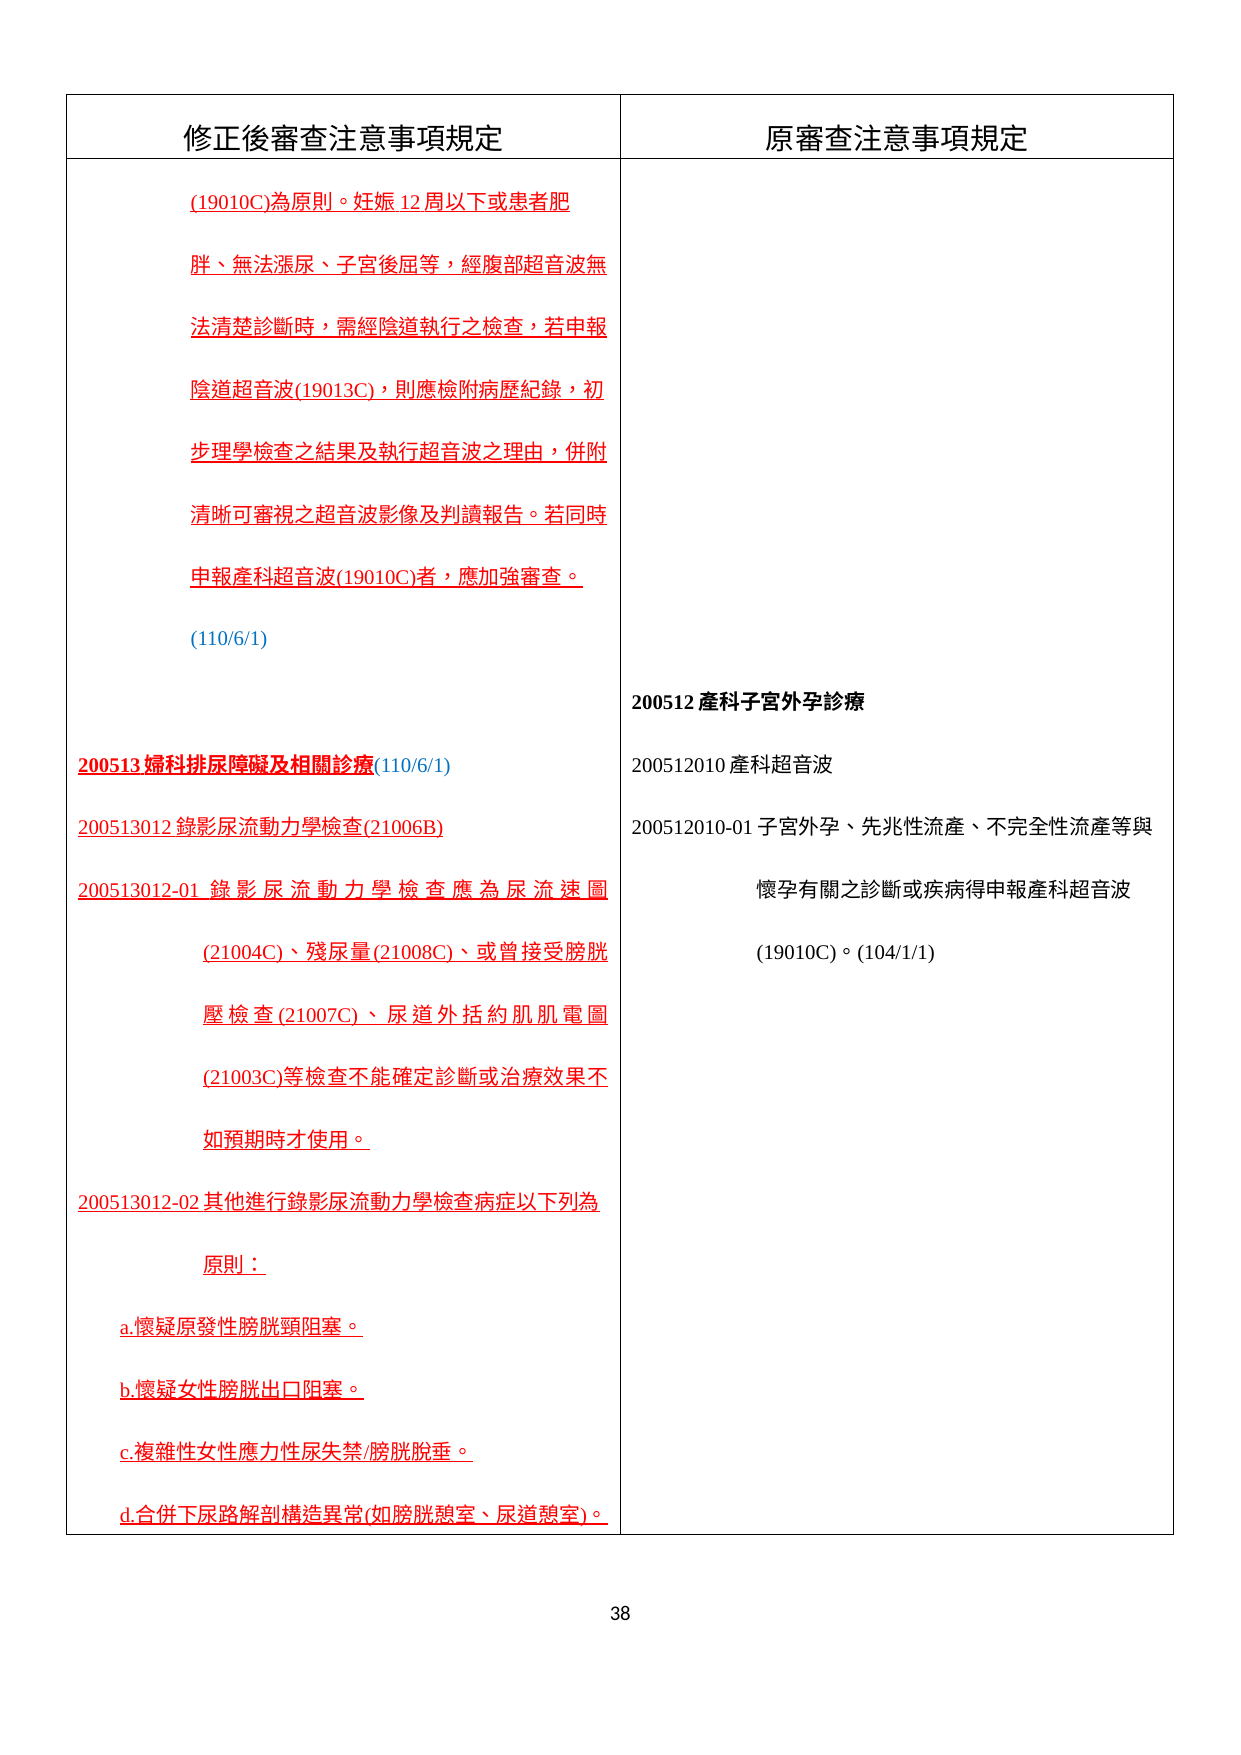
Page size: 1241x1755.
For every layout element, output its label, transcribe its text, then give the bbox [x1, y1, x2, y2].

table_header 原審查注意事項規定 [621, 95, 1173, 158]
table_header 修正後審查注意事項規定 [67, 95, 620, 158]
table_cell (19010C)為原則。妊娠12周以下或患者肥胖、無法漲尿、子宮後屈等，經腹部超音波無法清楚診斷時，需經陰道執行之檢查，若申報陰道超音波(19013C)，則應檢附病歷紀錄，初步理學檢查之結果及執行超音波之理由，併附清晰可審視之超音波影像及判讀報告。若同時申報產科超音波(19010C)者，應加強審查。(110/6/1) 200513婦科排尿障礙及相關診療(110/6/1) 200513012錄影尿流動力學檢查(21006B) 200513012-01錄影尿流動力學檢查應為尿流速圖(21004C)、殘尿量(21008C)、或曾接受膀胱壓檢查(21007C)、尿道外括約肌肌電圖(21003C)等檢查不能確定診斷或治療效果不如預期時才使用。 200513012-02其他進行錄影尿流動力學檢查病症以下列為原則： a.懷疑原發性膀胱頸阻塞。 b.懷疑女性膀胱出口阻塞。 c.複雜性女性應力性尿失禁/膀胱脫垂。 d.合併下尿路解剖構造異常(如膀胱憩室、尿道憩室)。 [67, 159, 620, 1534]
table_cell 壹、全民健康保險非住院診斷關聯群(Tw-DRGs)案件審查注意事項 一、一般原則： (三十二)「流行性感冒A型病毒抗原(14065C)」及「流行性感冒B型病毒抗原(14066C)」之審查原則：(106/12/1) 1.符合衛生福利部疾病管制署對於公費流感抗病毒藥劑適用條件者，無須進行快篩。 ○ ○ ○ 2.符合衛生福利部疾病管制署對類流感症狀之定義，須符合3項條件： (1)突然發病，有發燒(耳溫≧38℃)及呼吸道症狀。 (2)具有肌肉酸痛、頭痛、極度倦怠感其中一種症狀者。 (3)需排除單純性流鼻水、扁桃腺炎，與支氣管炎，且以發病48小時內為原則。 3.醫師需詢問病史且確實評估後開立，送審時需檢附檢查報告。 (三十三)四肢超音波(109/5/1) 四肢超音波檢查(19016C)： 1.下列情形執行四肢超音波檢查時機： (1)懷疑四肢血管病變。 (2)四肢軟組織腫瘤。 ○ ○ ○ ○ ○ ○ (3)四肢異物。 ○ (4)靭帶之疾病。 ○ ○ ○ (5)骨骼之疾病。 ○ (6)關節之疾病。 ○ ○ (7)周邊神經之疾病。 2.關節內玻尿酸注射、葡萄糖水增生注射或PRP(platelet-rich plasma)注射，不得申報19016C。 3.送審需檢附的佐證資料： (1)病歴應詳實記載主訴、病史、理學檢查或神經學檢查及適應症。 (2)應有正式報告，並檢附清晰可判讀之超音波影像圖(需註明部位)。 4.檢查頻率： (1)急性病變以檢查1次為原則。 (2)追蹤評估以3-6個月為原則，如需增加檢查頻率，應檢附相關資料佐證。 二、各科審查注意事項： (一)醫院全民健康保險非住院診斷關聯群(Tw-DRGs)案件醫療費用審查注意事項-家庭醫學科 7.全民健康保險居家照護審查注意事項 (1)審查原則 甲、各分區業務組得訂定指標，對收案及費用申報均合理之居家照護機構，得減量抽樣審查。(102/3/1) 乙、對申報資源耗用群類別分布超常態之居家照護機構，得要求其申報費用時檢附護理計畫及訪視紀錄，逐案(包括申報訪視次數在規定次數以內之案件)審查。 (2)收案注意事項 甲、收案對象是否符合下列各項條件： A.活動能力評估符合KARNOFSKY SCALE(詳附表二)第三級(含)以上，或BARTHEL’S SCORE(詳附表三)60分(含)以下。 B.有明確之居家照護服務項目需要。 C.病情穩定能在家中進行照護。 D.檢附完整之申請資料： (A)申請書中有客觀的護理評估資料及符合個案個 別需要的具體護理計畫。 (B)醫囑單有完整之病史及醫囑記載。 (C)申請書及醫囑單所記載之診斷、病情、照護項目及照護計畫一致。 乙、申請延長照護個案除需符合前項收案條件外，「護理評估」項目中是否有說明照護期間個案病況進展情形。 丙、下列對象不符收案條件，應不予同意： A.無明確之護理措施，只需部分日常生活協助者。 B.病情不穩，需住院治療者。 (3)費用審查注意事項 甲、有下列情形者，不予支付費用或核扣多報之費用： A.不符合收案或延長照護條件者。 B.月申報訪視次數在三次(含)以上、新收個案收案當月在四次(含)以上而未依規定檢具相關資料，或經審查為非必要之超次訪視。 C.申報資源耗用群分類與提供之居家照護項目不符者。 D.非必要之靜脈點滴注射，每日申報家訪費用者。 E.醫師及護理人員均不可同一時段申報兩位不同住處病患訪視費。（104/1/1） 乙、有下列情事者，應加強審查： A.同一病患同一天由不同科別醫師看診者。 B.照護紀錄內容僅見例行更換各式導管者。 (二) 醫院全民健康保險非住院診斷關聯群(Tw-DRGs)案件醫療費用審查注意事項-內科 1.門診部分審查原則： ○ ○ ○ ○ ○ ○ ○ ○ ○ ○ ○ ○ 2.門診部分審查注意事項： (8)BC肝治療計畫用藥審查原則 甲、ALT上升情況或肝失代償情況(如bilirubin >2mg/dL, PT prolong>3 sec) 符合BC肝治療計畫所需條件情況下，可施行HBV DNA或 HCV RNA 定量檢查，三個月內不得重覆檢查。 5.其他注意事項： (三)醫院全民健康保險非住院診斷關聯群(Tw-DRGs)案件醫療費用審查注意事項-外科 48.病態型肥胖實施減重手術(如胃隔間術72035B、72041B腹腔鏡胃間隔術…等)應符合下列各項條件：(109/5/1) (1)BMI(body mass index)身體質量指數37.5Kg/m2；BMI32.5Kg/m2合併有高危險併發症，如:第二型糖尿病患者其糖化血色素經內科治療後仍7.5%、高血壓、呼吸中止症候群等。(109/5/1) ○ ○ ○ ○ ○ ○ ○ ○ ○ (五)醫院全民健康保險非住院診斷關聯群(Tw-DRGs)案件醫療費用審查注意事項-婦產科 1005婦產科 100505婦科骨盆腔病狀診療 100505010骨盆腔檢查 100505020嚴重骨盆器官脫垂 100505030間質性膀胱炎 100505042婦科腹腔鏡 ○ ○ ___________________________________________ 100505婦科骨盆腔病狀診療 100505022嚴重骨盆器官脫垂，病人雖無主訴尿失禁，得於手術前執行尿路動力學檢查，請於病歷記載主客觀評估。(106/1/1) ○ ○ ○ ○ ○ ○ ○ ○ ○ ○ ○ ○ ○ ○ ○ 100511產科子宮外孕診療(107/07/01) 100511010產科超音波 100511010-01子宮外孕、先兆性流產、不完全性流產等與懷孕有關之診斷或疾病得申報產科超音波(19010C)。 ○ ○ ○ ○ ○ ○ ○ ○ ○ ○ ○ ○ ○ ○ ○ ○ ○ ○ ○ ○ ○ ○ ○ ○ ○ ○ ○ ○ ○ ○ ○ ○ ○ ○ ○ ○ ○ ○ ○ ○ ○ ○ ○ (七)醫院全民健康保險非住院診斷關聯群(Tw-DRGs)案件醫療費用審查注意事項-泌尿科 100803排尿障礙用藥及相關診療 _________________________________________ 100803排尿障礙用藥及相關診療 100803061 Desmopressin acetate (Minirin錠劑)(106/6/1) 100803061-01成人夜間多尿症需於病歷載明夜間多尿症之證據，如夜間尿量或小便日誌之結果。(106/6/1) 100803061-02 7歲以下不得使用。(106/6/1) ○ ○ ○ ○ ○ ○ ○ ○ (八)醫院全民健康保險非住院診斷關聯群(Tw-DRGs)案件醫療費用審查注意事項-耳鼻喉科 100903內視鏡 100903012鼻咽鏡Nasopharyngoscopy 100903022鼻竇內視鏡Sinoscopy 100903032喉鏡Laryngoscopy 100903042喉頻閃光源內視鏡 100903050追蹤鼻咽癌，咽喉癌及其它頭頸部癌症之內視鏡 _________________________________________ 100903內視鏡 100903050追蹤鼻咽癌，咽喉癌及其它頭頸部癌症之內視鏡：治療中得申報三次，治療後之追蹤一個月得申報1次。頸部腫瘤，疑似原發或轉移性癌，診斷(含切片)時，得申報1次，確認為癌症後，依頭頸癌之申報原則。(109/5/1) ○ ○ ○ ○ ○ ○ ○ ○ ○ ○ ○ ○ ○ ○ ○ ○ ○ ○ ○ ○ 100907耳鼻喉、頭頸外科手術 100907192 Sudden deafness病人進行transtympanic steroid injection，門診得申報顯微鏡下耳內注射(54009B)；開刀房若設有專屬耳用內視鏡二氧化碳雷射系統，則得申報二氧化碳雷射手術(62020B)，若執行鼓膜切開後再注射，則得申報顯微鏡／內視鏡下鼓膜切開術(84007C)。(106/8/1) (九)醫院全民健康保險非住院診斷關聯群(Tw-DRGs)案件醫療費用審查注意事項-眼科 5.視網膜疾病：(97/5/1) (7)手術： ○乙、複雜性：網膜剝離併玻璃體出血，視網膜局部皺縮○○○或巨形裂孔以鞏膜切除併植入或扣壓(85608B)＋1/2○○○眼坦部玻璃體切除術－簡單(86206B)項給付(須有術○○○前網膜剝離照片及手術紀錄備查)。 6.玻璃體切除:眼坦部玻璃體切除術-簡單(86206B)項及眼坦部玻璃體切除術－複雜(86207B)項給付標準。 (1)86206B項：作簡單之玻璃體切除。 18.氣壓式眼壓測定(23305C)，應明定為疾病之診斷，及相關疾病追蹤檢查，若僅為例行篩檢，應包含於一般診察費用，申報時須有電腦印表紙；但若數據不穩定或不可靠時，最好再以其他方式來測量確定眼壓並記錄及申報。(97/5/1)(99/7/1) ○ ○ (十)醫院全民健康保險非住院診斷關聯群(Tw-DRGs)案件醫療費用審查注意事項-皮膚科 14.二氧化碳雷射手術(CO2 laser operation)62020B適應症如下: (3)甲圍疣(Periungal warts) 限使用在有5個(含)以上，或面積大於2平方公分以上之病灶，申報時需附照片。(97/5/1)(99/7/1) (十三)醫院全民健康保險非住院診斷關聯群(Tw-DRGs)案件醫療費用審查注意事項-精神科 5.申報各項精神醫療治療費診療項目之案件送審時，須檢附就診當次及前後看診或治療紀錄，未檢附及用定型化單張勾選者，不予支付。各項診療項目紀錄內容及審查原則如下：(95/7/15) ○ ○ 全民健康保險住院診斷關聯群(Tw-DRGs)案件審查注意事項 二、個別DRG審查注意事項(100/11/1) MDC5循環系統之疾病與疾患審查注意事項 DRG11201 多條血管及其他經皮心臟血管手術(MULTIPLE VESSELS AND OTHER PERCUTANEOUS CARDIOVASCULAR PROCEDURES) DRG11202 單條血管經皮心臟血管手術(SINGLE VESSEL PERCUTANEOUS CARDIOVASCULAR PROCEDURES) DRG11203 經導管心臟病灶或組織剝除術(CATHETER ABLATION OF LESION OR TISSUES) DRG11204 其他經皮心臟血管手術(OTHER PERCUTANEOUS CARDIOVASCULAR PROCEDURES) 壹、一般原則： 二十六、「流行性感冒A型病毒抗原(14065C)」及「流行性感冒B型病毒抗原(14066C)」之審查原則： (106/12/1) 1.符合衛生福利部疾病管制署對於公費流感抗病毒藥劑適用條件者，無須進行快篩。 ○ ○ ○ ○ 2.符合衛生福利部疾病管制署對類流感症狀之定義，須符合3項條件： (1)突然發病，有發燒(耳溫≧38℃)及呼吸道症狀。 (2)具有肌肉酸痛、頭痛、極度倦怠感其中一種症狀者。 (3)需排除單純性流鼻水、扁桃腺炎，與支氣管炎，且以發病48小時內為原則。 3.醫師需詢問病史且確實評估後開立，送審時需檢附檢查報告。 ○ ○ ○ ○ ○ ○ ○ ○ ○ ○ ○ ○ ○ ○ ○ ○ ○ ○ ○ ○ ○ ○ ○ ○ ○ ○ ○ ○ ○ ○ ○ ○ ○ ○ 貳、各科審查注意事項： 一、西醫基層醫療費用審查注意事項-家庭醫學科 (一)門診部分審查原則： 4.其他有關之審查原則： (14)居家照護每一個案每月以支付二次訪視費為原則： 多於二次者應附護理計畫，必要時得抽調其訪視紀 錄。 (七)全民健康保險居家照護審查注意事項 1.審查原則 (1)各分區業務組得訂定指標，對收案及費用申報均合理之居家照護機構，得減量抽樣審查。(102/3/1) (2)對申報資源耗用群類別分布超常態之居家照護機構，得要求其申報費用時檢附護理計畫及訪視紀錄，逐案(包括申報訪視次數在規定次數以內之案件)審查。 2.收案注意事項 (1)收案對象是否符合下列各項條件： 甲、活動能力評估符合KARNOFSKY SCALE(詳附表二)第三級(含)以上，或BARTHEL’S SCORE(詳附表三)60分(含)以下。 乙、有明確之居家照護服務項目需要。 丙、病情穩定能在家中進行照護。 丁、檢附完整之申請資料： A申請書中有客觀的護理評估資料及符合個案個別 需要的具體護理計畫。 B醫囑單有完整之病史及醫囑記載。 C申請書及醫囑單所記載之診斷、病情、照護項目及照護計畫一致。 (2)申請延長照護個案除需符合前項收案條件外，「護理評估」項目中是否有說明照護期間個案病況進展情形。 (3)下列對象不符收案條件，應不予同意： 甲、無明確之護理措施，只需部分日常生活協助者。 乙、病情不穩，需住院治療者。 3.費用審查注意事項 (1)有下列情形者，不予支付費用或核扣多報之費用： 甲、不符合收案或延長照護條件者。 乙、月申報訪視次數在三次(含)以上、新收個案收案當月在四次(含)以上而未依規定檢具相關資料，或經審查為非必要之超次訪視。 丙、申報資源耗用群分類與提供之居家照護項目不符者。 丁、非必要之靜脈點滴注射，每日申報家訪費用者。 戊、同一護理人員於同一時段申報兩不同住處病患之訪視費用者。 (2)有下列情事者，應加強審查： 甲、同一病患同一天由不同科別醫師看診者。 乙、照護紀錄內容僅見例行更換各式導管者。 二、西醫基層醫療費用審查注意事項-內科 (一)門診部分審查原則： 12.肝功能指數略為異常(如GPT:46)，後續再執行B、C肝檢查及超音波檢查之診療準則：(97/5/1) (1)B型肝炎帶原者初次檢查是合理，若該院所確認患者為B型肝炎表面抗原陽性報告者，則不需再檢驗。 (2)非B、C肝炎患者，肝功能異常，超音波檢查以一年一次為原則。 ○ (3)超音波檢查比例異常者加強審查。 (4)B、C肝炎患者每6個月超音波追蹤檢查一次(診療代碼19009C追蹤性超音波)、肝硬化患者每三個月超音波追蹤檢查(診療代碼19009C)一次為原則。(99/4/1)(100/1/1) ○ ○ (二)門診部分審查注意事項： 9.BC肝治療計畫用藥審查原則 (1)ALT 上升情況或肝失代償情況(如bilirubin >2mg/dL, PT prolong>3 sec) 符合BC肝治療計畫所需條件情況下，可施行HBV DNA或HCV RNA 定量檢查，三個月內不得重覆檢查。 (五)其他注意事項： 三、西醫基層醫療費用審查注意事項-外科 ○ ○ ○ ○ ○ 五、西醫基層醫療費用審查注意事項-婦產科 2005婦產科 200505婦科骨盆腔病狀診療 200505010骨盆腔檢查 200505022婦科腹腔鏡 ○ ○ _________________________________________ 200505婦科骨盆腔病狀診療 ○ ○ ○ ○ ○ ○ ○ ○ ○ ○ ○ ○ ○ ○ ○ ○ ○ 200512產科子宮外孕診療 200512010產科超音波 200512010-01子宮外孕、先兆性流產、不完全性流產等與懷孕有關之診斷或疾病得申報產科超音波(19010C)。(104/1/1) O 七、西醫基層醫療費用審查注意事項-泌尿科 八、西醫基層醫療費用審查注意事項-耳鼻喉科 200902內視鏡 200902012鼻咽鏡Nasopharyngoscopy 200902022鼻竇內視鏡Sinoscopy 200902032喉鏡Laryngoscopy 200902040追蹤鼻咽癌，咽喉癌及其它頭頸部癌症之內視鏡 ○ _________________________________________ 200902內視鏡 200902040追蹤鼻咽癌，咽喉癌及其它頭頸部癌症之內視鏡：治療中得申報三次，治療後之追蹤一個月得申報1次。頸部腫瘤，疑似原發或轉移性癌，診斷(含切片)時，得申報1次，確認為癌症後，依頭頸癌之申報原則。(109/5/1) ○ ○ ○ ○ 200906耳鼻喉、頭頸外科手術 200906092鼓室內注射類固醇 200906092 Sudden deafness病人進行transtympanic steroid injection，門診得申報顯微鏡下耳內注射(54009B)；開刀房若設有專屬耳用內視鏡二氧化碳雷射系統，則得申報二氧化碳雷射手術(62020B)，若執行鼓膜切開後再注射，則得申報顯微鏡/內視鏡下鼓膜切開術。 九、西醫基層醫療費用審查注意事項-眼科 (五)視網膜剝離： 7.手術： (2)複雜性：網膜剝離併玻璃體出血，視網膜局部皺縮或巨形裂孔以85608B＋1/2 86206B項給付(須有術前網膜剝離照片及手術紀錄備查)。 (六)玻璃體切除：86206BC項及86207B項給付標準。 1.86206B項：作簡單之玻璃體切除。 (十八)氣壓式眼壓測定(23305C)，應明定為疾病之診斷，及相關疾病追蹤檢查，若僅為例行篩檢，應包含於一般診察費用，申報時須有電腦印表紙；但若數據不穩定或不可靠時，最好再以其他方式來測量確定眼壓並記錄及申報。(97/5/1)(99/7/1) 十三、西醫基層醫療費用審查注意事項-精神科 (五)申報各項精神醫療治療費診療項目之案件送審時，須檢附就診當次及前後看診或治療紀錄，未檢附及用定型化單張勾選者，不予支付。各項診療項目紀錄內容及審查原則如下：(95/7/15) ○ ○ ○ 十四、西醫基層醫療費用審查注意事項-復健科 (十六)審查案件中，有復健處方者，交由復健科專科會審。 有關「各項物理治療花費工時」(詳附表十四)及「物理治療黃金治療療程」(詳附表十五)，供審查參考。 ○ 十六、西醫基層醫療費用審查注意事項-病理科 (一)小件、中件、大件切片檢查(25001C至25003C)，其計價係以病理解剖部位(以SNOMED上的coding number)為計算依據。同一病理解剖部位僅(以SNOMED上的coding number為基準)能以一次計價。不同病理解剖部位(以SNOMEND上的coding number為基準)得分別計價。同次申報以不超過四個解剖部位為原則。 附表十五 物理治療黃金治療療程 [621, 159, 1173, 1534]
